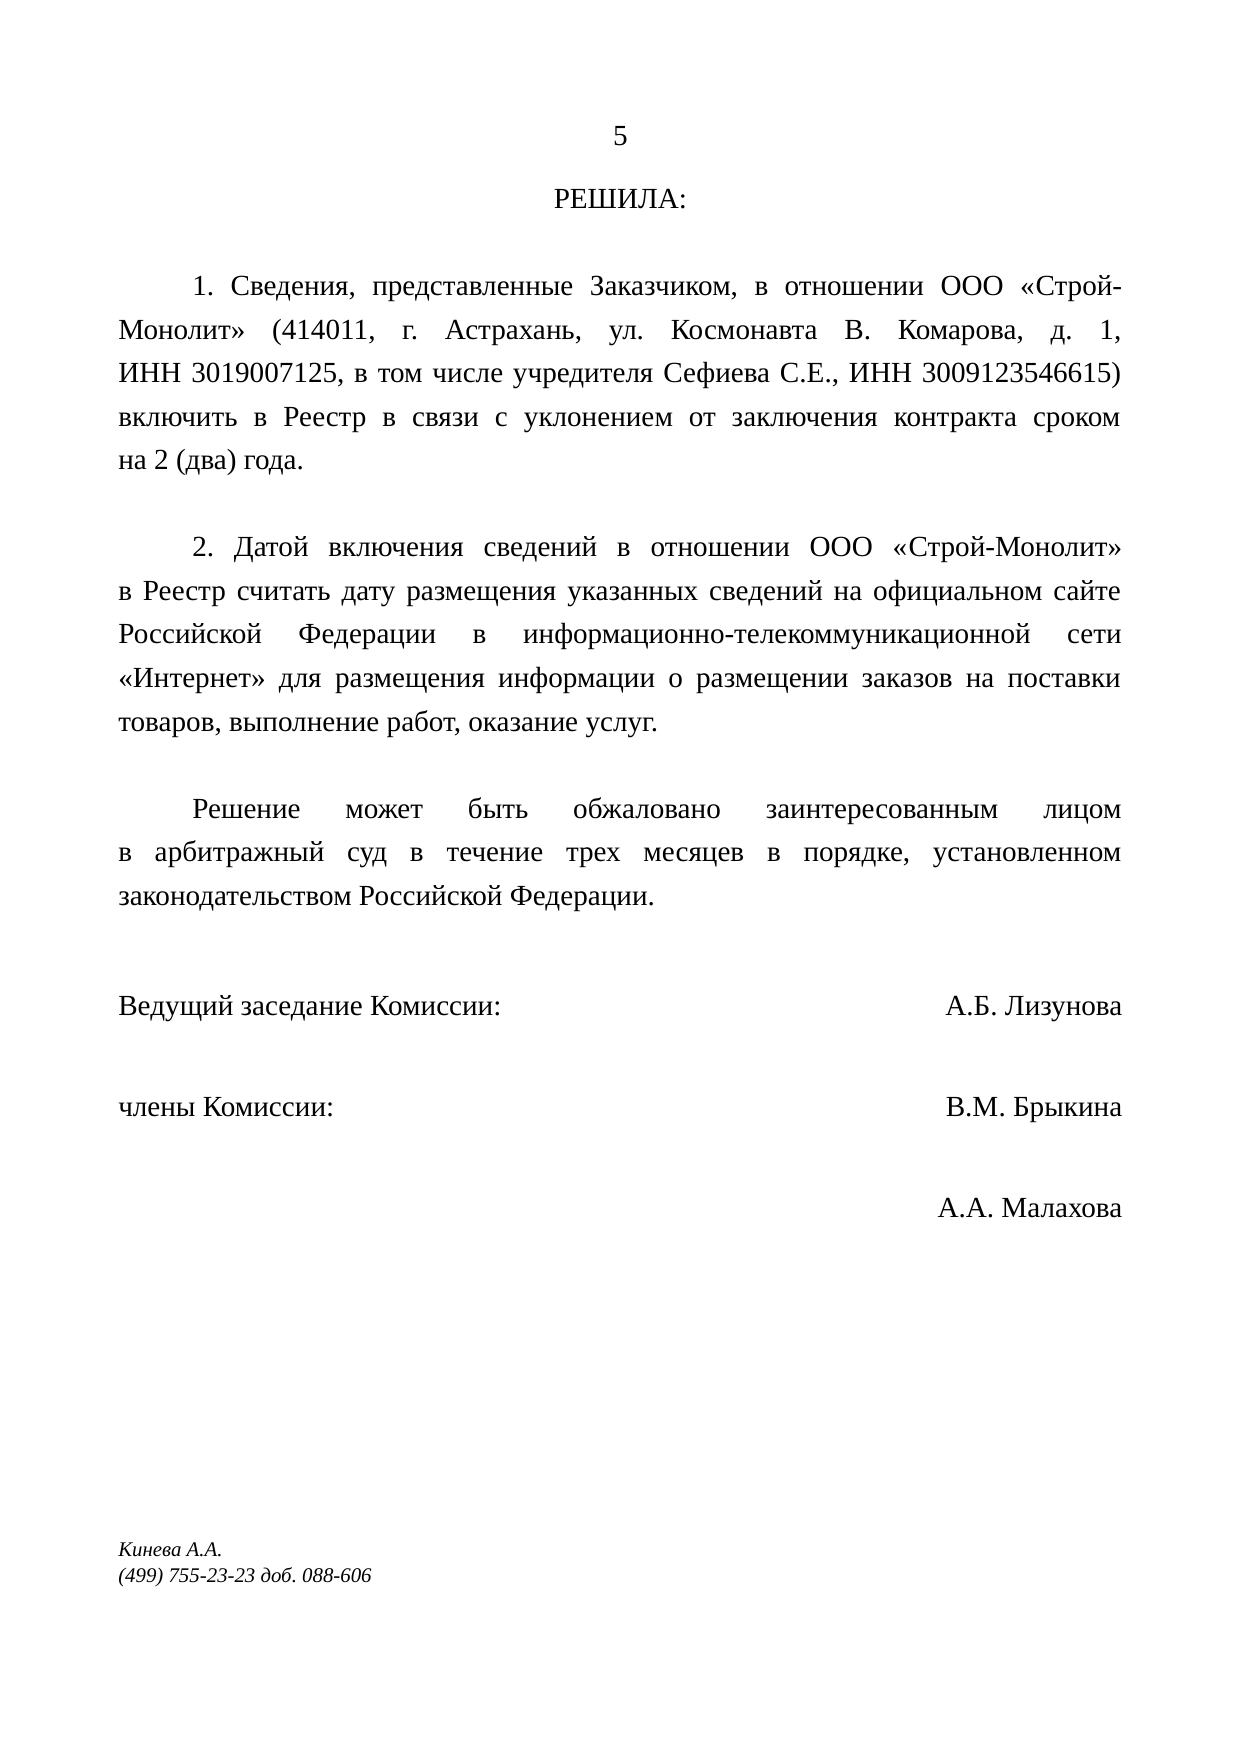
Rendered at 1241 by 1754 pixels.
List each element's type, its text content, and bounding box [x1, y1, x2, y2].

text 1. Сведения, представленные Заказчиком, в отношении ООО «Строй-Монолит» (414011, г. Астрахань, ул. Космонавта В. Комарова, д. 1, ИНН 3019007125, в том числе учредителя Сефиева С.Е., ИНН 3009123546615) включить в Реестр в связи с уклонением от заключения контракта сроком на 2 (два) года. [118, 268, 1122, 476]
text Решение может быть обжаловано заинтересованным лицом в арбитражный суд в течение трех месяцев в порядке, установленном законодательством Российской Федерации. [118, 791, 1122, 911]
table_cell члены Комиссии: [118, 1022, 584, 1223]
text 2. Датой включения сведений в отношении ООО «Строй-Монолит» в Реестр считать дату размещения указанных сведений на официальном сайте Российской Федерации в информационно-телекоммуникационной сети «Интернет» для размещения информации о размещении заказов на поставки товаров, выполнение работ, оказание услуг. [118, 529, 1122, 737]
text Кинева А.А. [118, 1537, 1122, 1561]
table_cell В.М. Брыкина А.А. Малахова [584, 1022, 1122, 1223]
text (499) 755-23-23 доб. 088-606 [118, 1563, 1122, 1587]
table_header А.Б. Лизунова [584, 989, 1122, 1022]
table_header Ведущий заседание Комиссии: [118, 989, 584, 1022]
text РЕШИЛА: [118, 181, 1122, 215]
